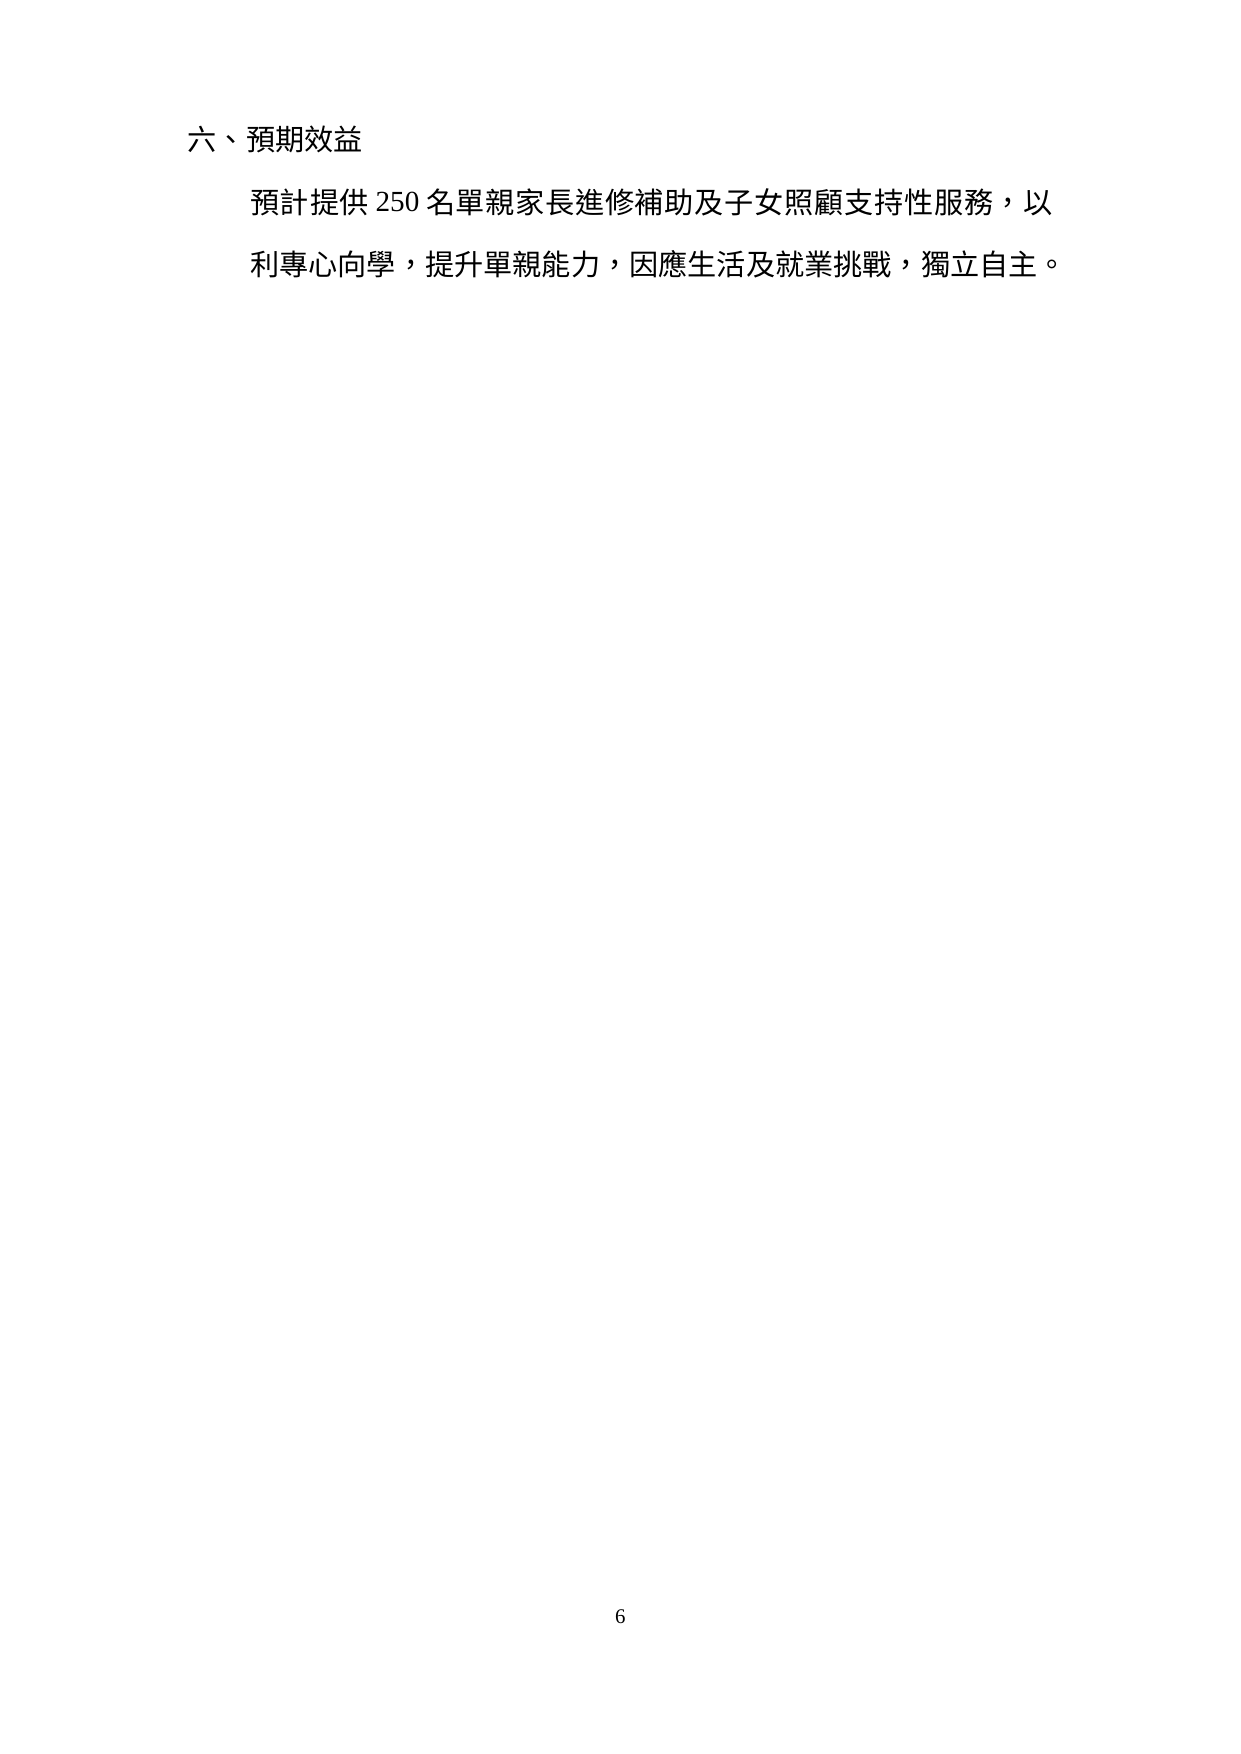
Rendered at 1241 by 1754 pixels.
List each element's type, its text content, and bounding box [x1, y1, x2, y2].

text 預計提供250名單親家長進修補助及子女照顧支持性服務，以利專心向學，提升單親能力，因應生活及就業挑戰，獨立自主。 [250, 159, 1053, 284]
text 六、預期效益 [187, 96, 1053, 159]
